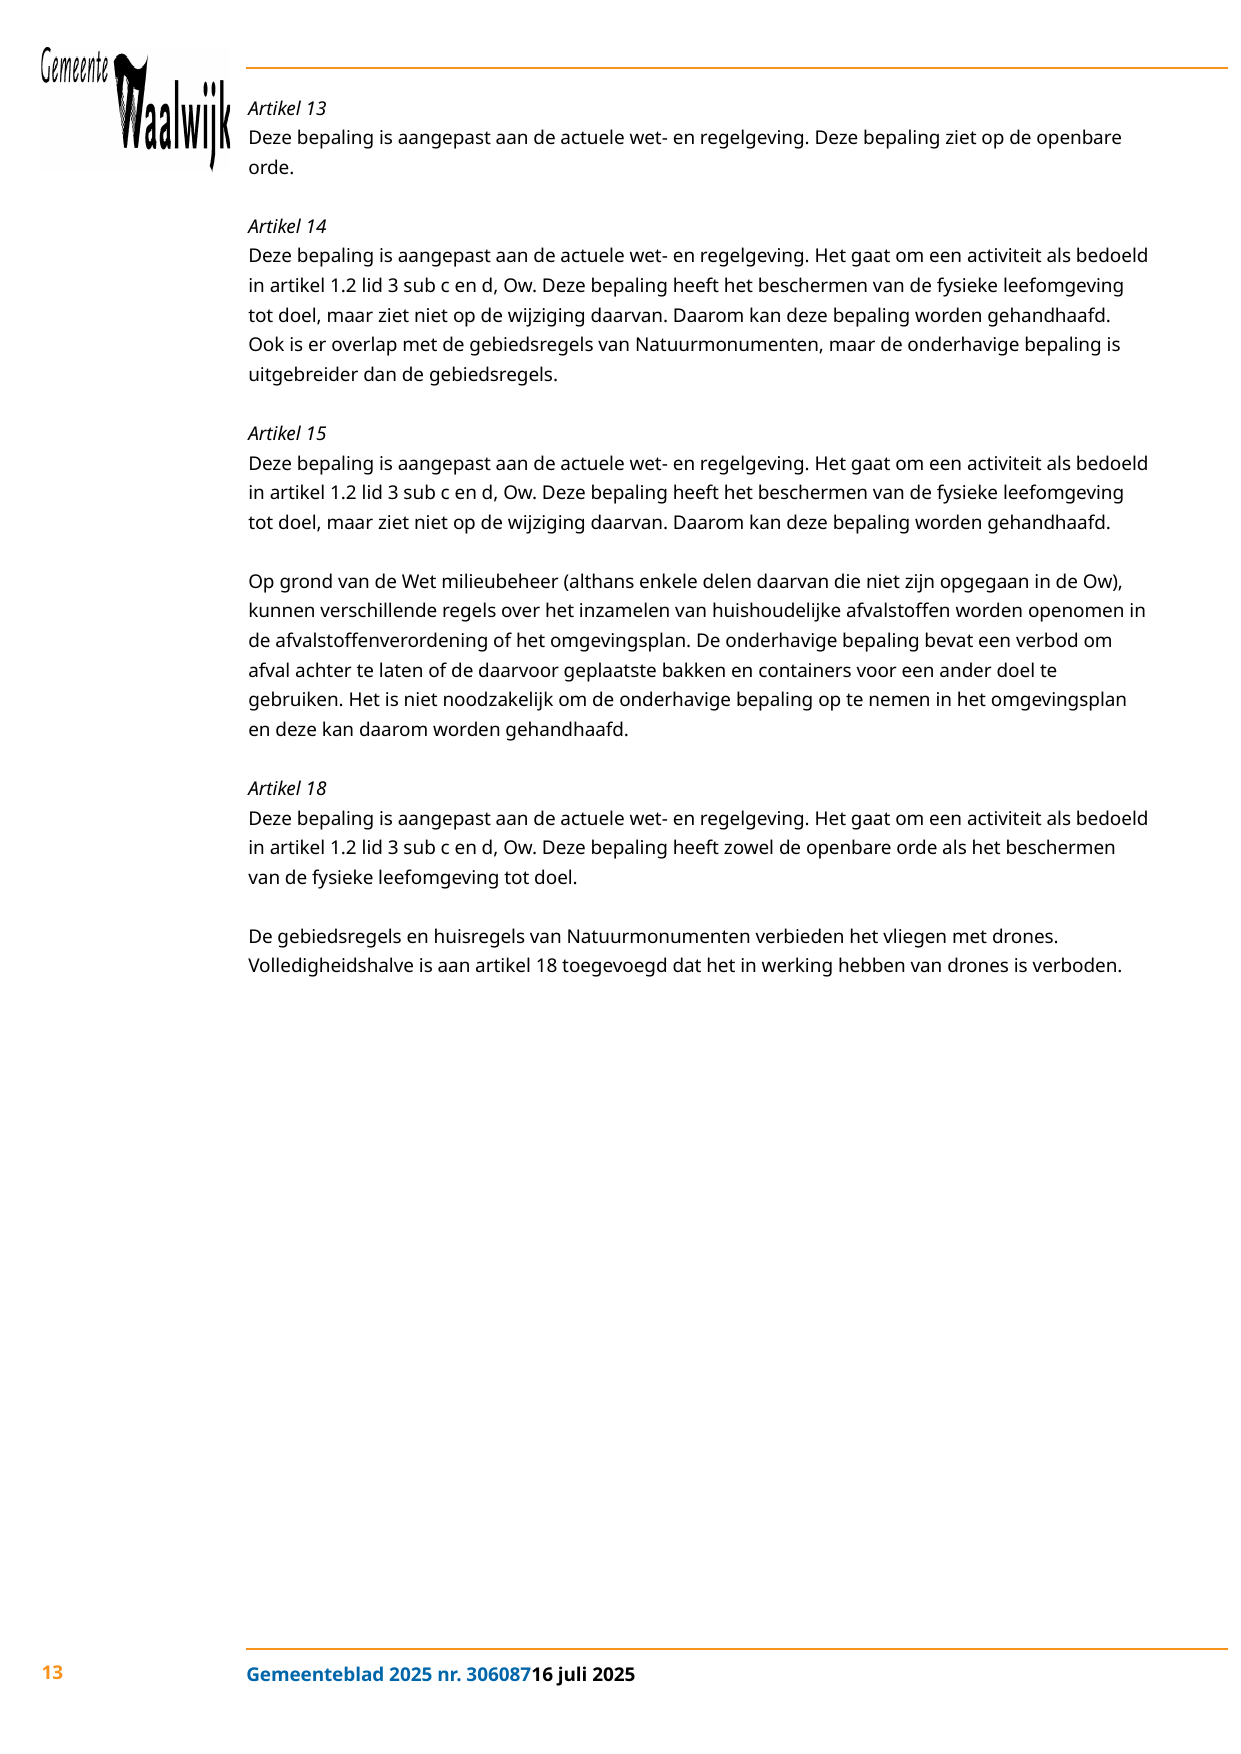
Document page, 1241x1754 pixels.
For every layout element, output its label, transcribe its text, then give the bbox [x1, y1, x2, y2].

picture [41, 47, 231, 172]
text De gebiedsregels en huisregels van Natuurmonumenten verbieden het vliegen met drones. Volledigheidshalve is aan artikel 18 toegevoegd dat het in werking hebben van drones is verboden. [248, 923, 1152, 978]
text Deze bepaling is aangepast aan de actuele wet- en regelgeving. Deze bepaling ziet op de openbare orde. [248, 124, 1152, 180]
text Deze bepaling is aangepast aan de actuele wet- en regelgeving. Het gaat om een activiteit als bedoeld in artikel 1.2 lid 3 sub c en d, Ow. Deze bepaling heeft zowel de openbare orde als het beschermen van de fysieke leefomgeving tot doel. [248, 805, 1152, 890]
text Deze bepaling is aangepast aan de actuele wet- en regelgeving. Het gaat om een activiteit als bedoeld in artikel 1.2 lid 3 sub c en d, Ow. Deze bepaling heeft het beschermen van de fysieke leefomgeving tot doel, maar ziet niet op de wijziging daarvan. Daarom kan deze bepaling worden gehandhaafd. Ook is er overlap met de gebiedsregels van Natuurmonumenten, maar de onderhavige bepaling is uitgebreider dan de gebiedsregels. [248, 243, 1152, 387]
text Deze bepaling is aangepast aan de actuele wet- en regelgeving. Het gaat om een activiteit als bedoeld in artikel 1.2 lid 3 sub c en d, Ow. Deze bepaling heeft het beschermen van de fysieke leefomgeving tot doel, maar ziet niet op de wijziging daarvan. Daarom kan deze bepaling worden gehandhaafd. [248, 450, 1152, 535]
text Artikel 13 [248, 95, 1152, 121]
text Op grond van de Wet milieubeheer (althans enkele delen daarvan die niet zijn opgegaan in de Ow), kunnen verschillende regels over het inzamelen van huishoudelijke afvalstoffen worden openomen in de afvalstoffenverordening of het omgevingsplan. De onderhavige bepaling bevat een verbod om afval achter te laten of de daarvoor geplaatste bakken en containers voor een ander doel te gebruiken. Het is niet noodzakelijk om de onderhavige bepaling op te nemen in het omgevingsplan en deze kan daarom worden gehandhaafd. [248, 568, 1152, 742]
text Artikel 15 [248, 420, 1152, 446]
text Artikel 14 [248, 213, 1152, 239]
text Artikel 18 [248, 775, 1152, 801]
